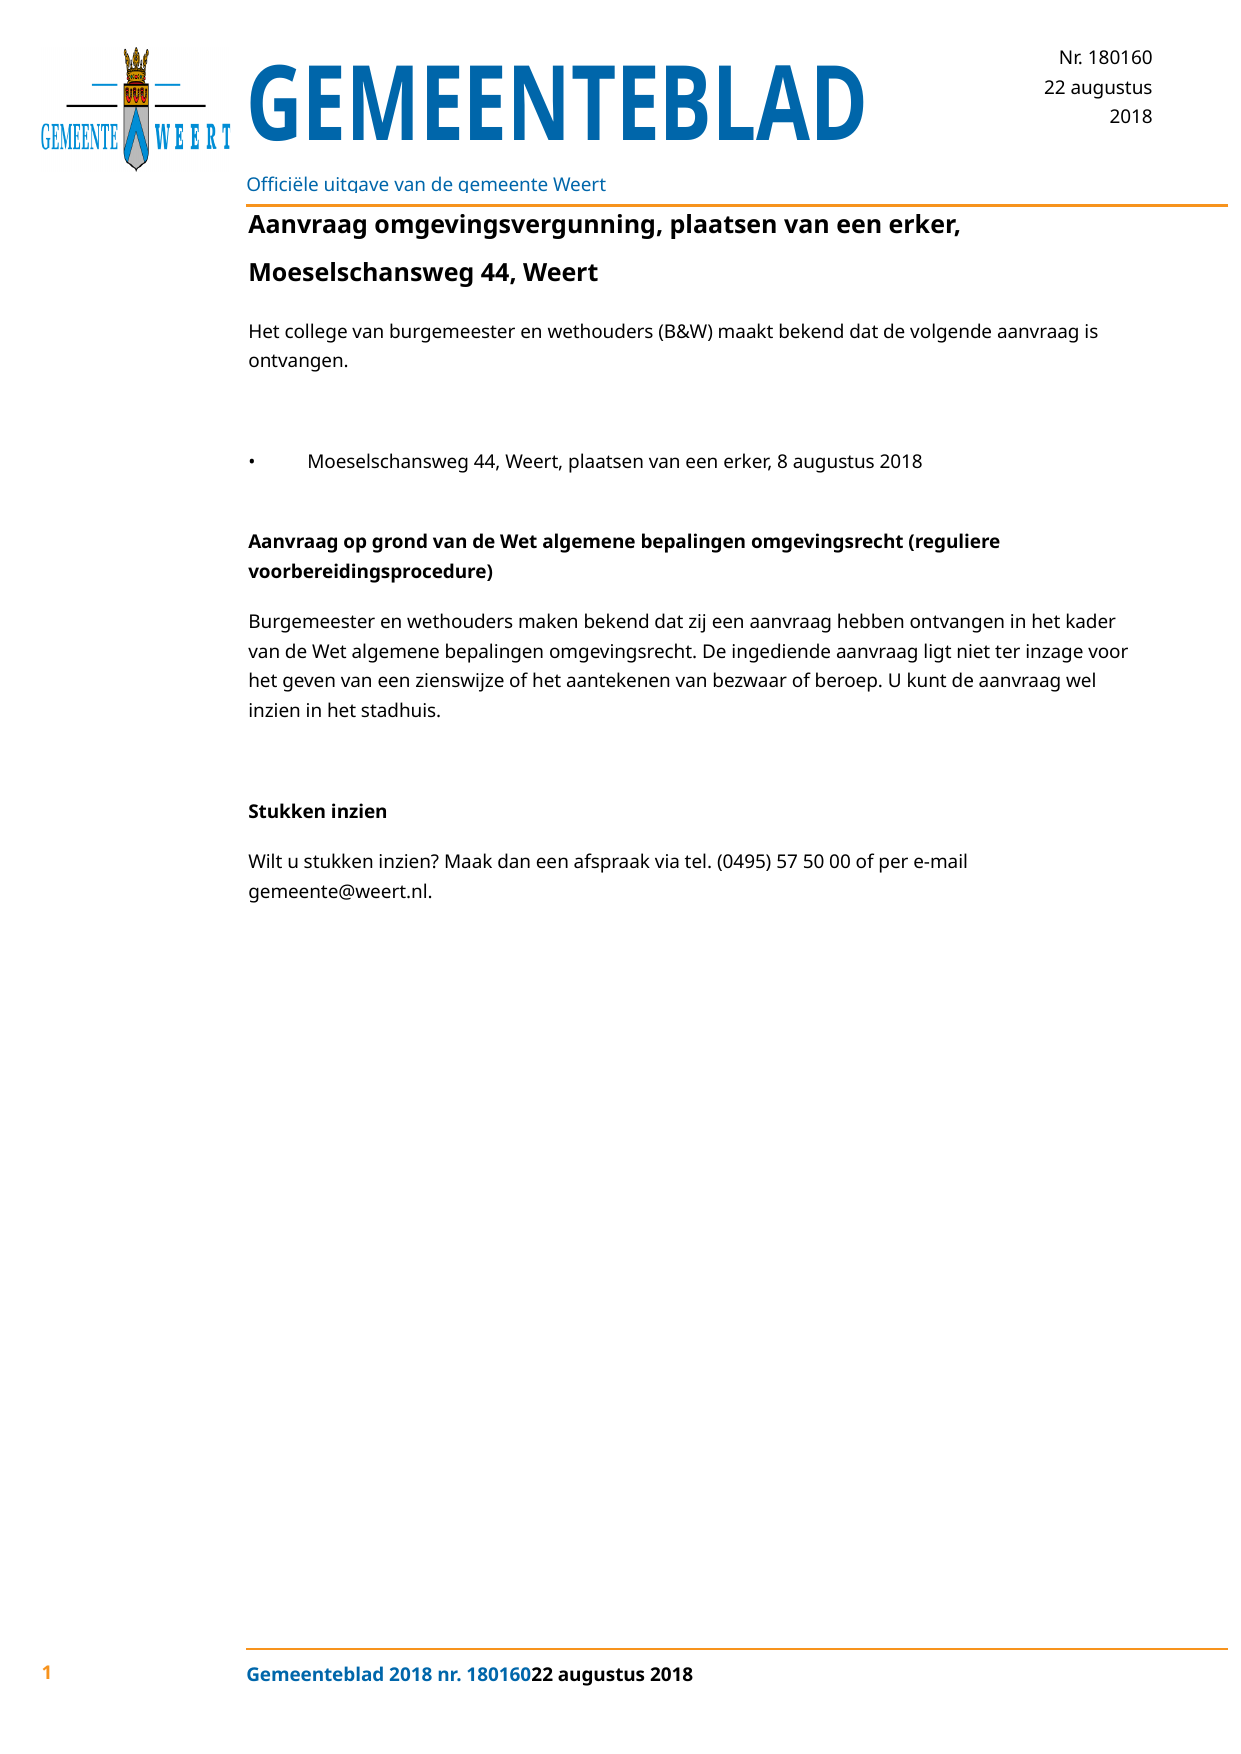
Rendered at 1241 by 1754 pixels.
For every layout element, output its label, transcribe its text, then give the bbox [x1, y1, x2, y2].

text Aanvraag op grond van de Wet algemene bepalingen omgevingsrecht (reguliere voorbereidingsprocedure) [248, 528, 1152, 584]
text Wilt u stukken inzien? Maak dan een afspraak via tel. (0495) 57 50 00 of per e-mail gemeente@weert.nl. [248, 848, 1152, 904]
picture [41, 47, 231, 172]
text Aanvraag omgevingsvergunning, plaatsen van een erker, Moeselschansweg 44, Weert [248, 207, 1152, 288]
list Moeselschansweg 44, Weert, plaatsen van een erker, 8 augustus 2018 [248, 448, 1152, 474]
text Stukken inzien [248, 798, 1152, 824]
text Het college van burgemeester en wethouders (B&W) maakt bekend dat de volgende aanvraag is ontvangen. [248, 318, 1152, 373]
text Burgemeester en wethouders maken bekend dat zij een aanvraag hebben ontvangen in het kader van de Wet algemene bepalingen omgevingsrecht. De ingediende aanvraag ligt niet ter inzage voor het geven van een zienswijze of het aantekenen van bezwaar of beroep. U kunt de aanvraag wel inzien in het stadhuis. [248, 608, 1152, 723]
